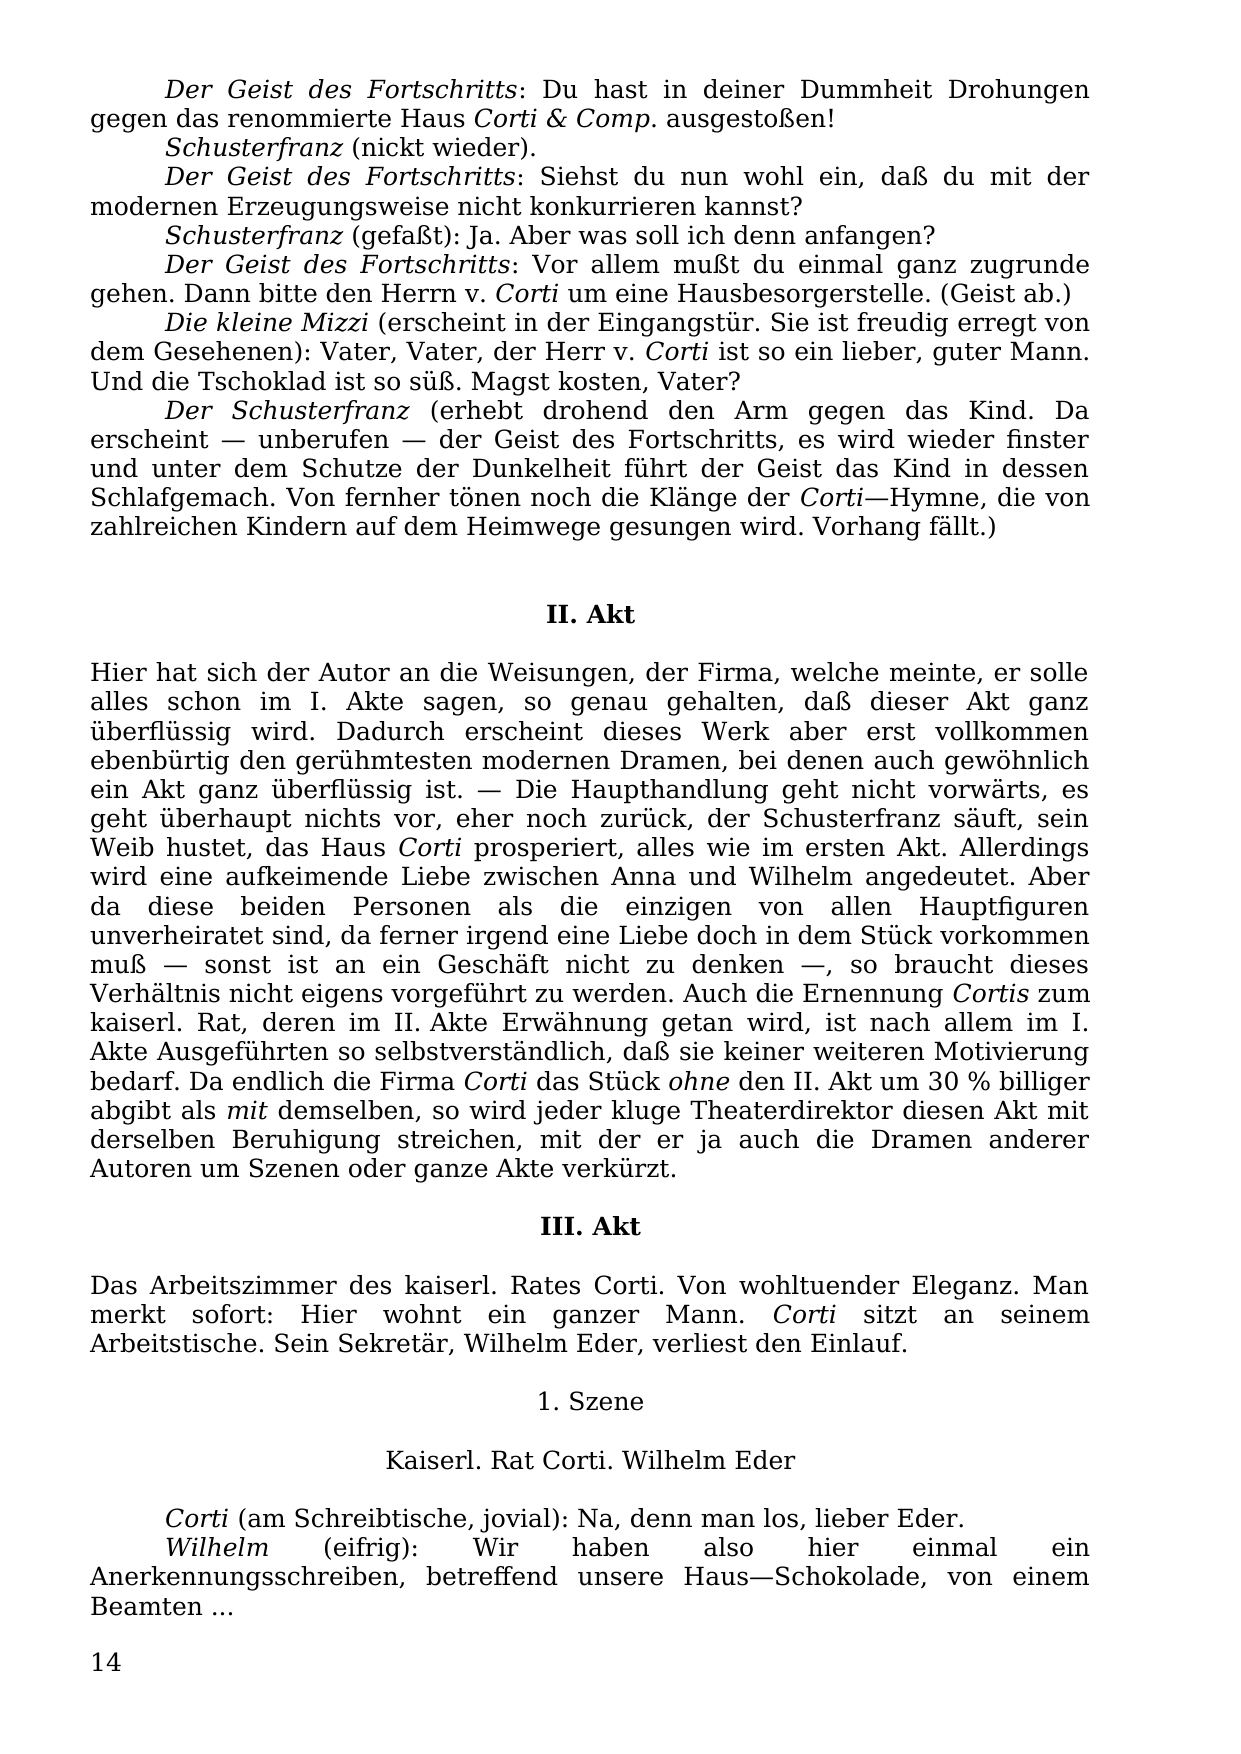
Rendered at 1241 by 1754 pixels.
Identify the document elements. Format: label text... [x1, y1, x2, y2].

text Der Geist des Fortschritts: Du hast in deiner Dummheit Drohungen gegen das renommierte Haus Corti & Comp. ausgestoßen! [90, 75, 1091, 133]
text Der Schusterfranz (erhebt drohend den Arm gegen das Kind. Da erscheint — unberufen — der Geist des Fortschritts, es wird wieder finster und unter dem Schutze der Dunkelheit führt der Geist das Kind in dessen Schlafgemach. Von fernher tönen noch die Klänge der Corti—Hymne, die von zahlreichen Kindern auf dem Heimwege gesungen wird. Vorhang fällt.) [90, 396, 1091, 542]
text Die kleine Mizzi (erscheint in der Eingangstür. Sie ist freudig erregt von dem Gesehenen): Vater, Vater, der Herr v. Corti ist so ein lieber, guter Mann. Und die Tschoklad ist so süß. Magst kosten, Vater? [90, 308, 1091, 396]
text 1. Szene [90, 1387, 1091, 1417]
text Corti (am Schreibtische, jovial): Na, denn man los, lieber Eder. [90, 1504, 1091, 1533]
text III. Akt [90, 1183, 1091, 1242]
text Das Arbeitszimmer des kaiserl. Rates Corti. Von wohltuender Eleganz. Man merkt sofort: Hier wohnt ein ganzer Mann. Corti sitzt an seinem Arbeitstische. Sein Sekretär, Wilhelm Eder, verliest den Einlauf. [90, 1271, 1091, 1358]
text Kaiserl. Rat Corti. Wilhelm Eder [90, 1446, 1091, 1475]
text II. Akt [90, 571, 1091, 629]
text Schusterfranz (gefaßt): Ja. Aber was soll ich denn anfangen? [90, 221, 1091, 250]
text Schusterfranz (nickt wieder). [90, 133, 1091, 162]
text Hier hat sich der Autor an die Weisungen, der Firma, welche meinte, er solle alles schon im I. Akte sagen, so genau gehalten, daß dieser Akt ganz überflüssig wird. Dadurch erscheint dieses Werk aber erst vollkommen ebenbürtig den gerühmtesten modernen Dramen, bei denen auch gewöhnlich ein Akt ganz überflüssig ist. — Die Haupthandlung geht nicht vorwärts, es geht überhaupt nichts vor, eher noch zurück, der Schusterfranz säuft, sein Weib hustet, das Haus Corti prosperiert, alles wie im ersten Akt. Allerdings wird eine aufkeimende Liebe zwischen Anna und Wilhelm angedeutet. Aber da diese beiden Personen als die einzigen von allen Hauptfiguren unverheiratet sind, da ferner irgend eine Liebe doch in dem Stück vorkommen muß — sonst ist an ein Geschäft nicht zu denken —, so braucht dieses Verhältnis nicht eigens vorgeführt zu werden. Auch die Ernennung Cortis zum kaiserl. Rat, deren im II. Akte Erwähnung getan wird, ist nach allem im I. Akte Ausgeführten so selbstverständlich, daß sie keiner weiteren Motivierung bedarf. Da endlich die Firma Corti das Stück ohne den II. Akt um 30 % billiger abgibt als mit demselben, so wird jeder kluge Theaterdirektor diesen Akt mit derselben Beruhigung streichen, mit der er ja auch die Dramen anderer Autoren um Szenen oder ganze Akte verkürzt. [90, 658, 1091, 1183]
text Wilhelm (eifrig): Wir haben also hier einmal ein Anerkennungsschreiben, betreffend unsere Haus—Schokolade, von einem Beamten ... [90, 1533, 1091, 1621]
text Der Geist des Fortschritts: Vor allem mußt du einmal ganz zugrunde gehen. Dann bitte den Herrn v. Corti um eine Hausbesorgerstelle. (Geist ab.) [90, 250, 1091, 308]
text Der Geist des Fortschritts: Siehst du nun wohl ein, daß du mit der modernen Erzeugungsweise nicht konkurrieren kannst? [90, 162, 1091, 221]
